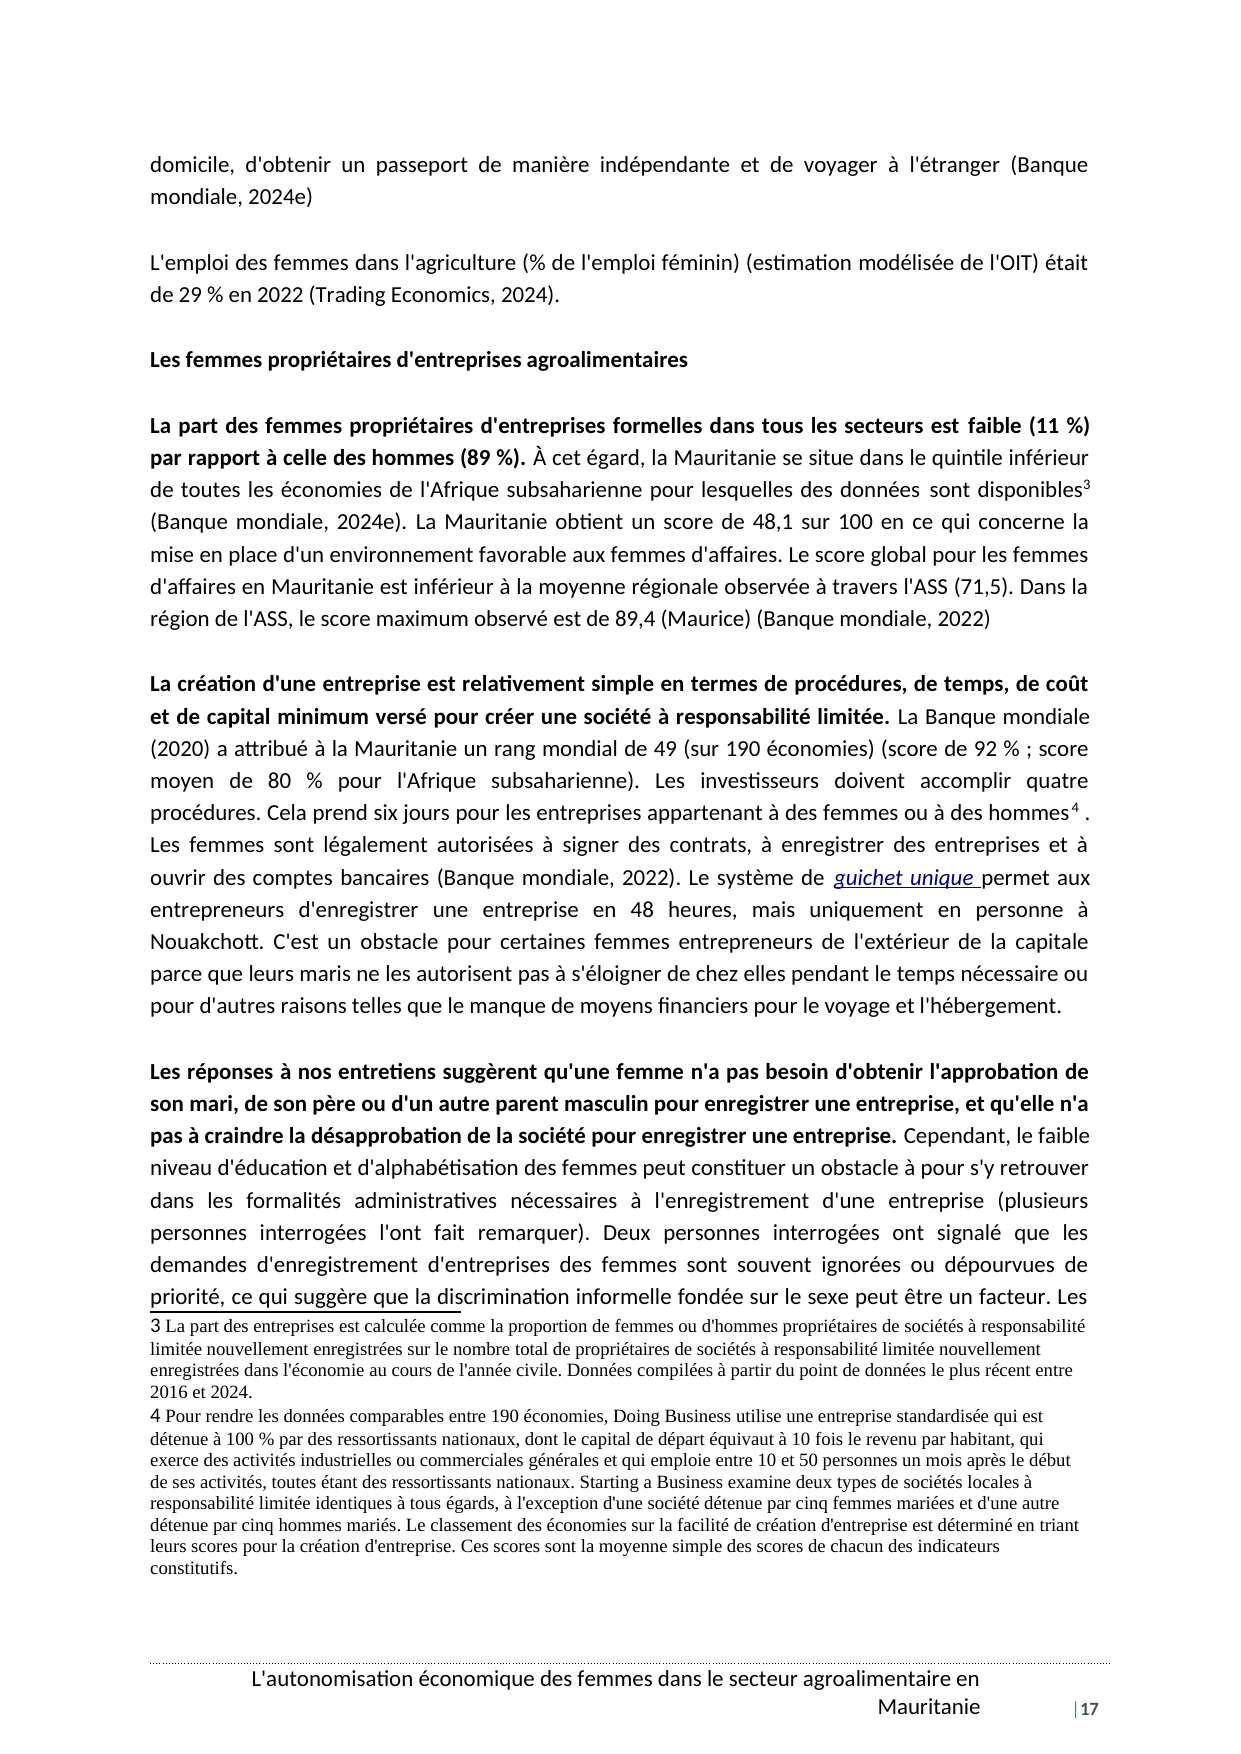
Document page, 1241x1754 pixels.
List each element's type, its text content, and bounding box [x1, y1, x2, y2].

text L'emploi des femmes dans l'agriculture (% de l'emploi féminin) (estimation modélisée de l'OIT) était de 29 % en 2022 (Trading Economics, 2024). [150, 248, 1090, 308]
text domicile, d'obtenir un passeport de manière indépendante et de voyager à l'étranger (Banque mondiale, 2024e) [150, 150, 1090, 210]
text Les réponses à nos entretiens suggèrent qu'une femme n'a pas besoin d'obtenir l'approbation de son mari, de son père ou d'un autre parent masculin pour enregistrer une entreprise, et qu'elle n'a pas à craindre la désapprobation de la société pour enregistrer une entreprise. Cependant, le faible niveau d'éducation et d'alphabétisation des femmes peut constituer un obstacle à pour s'y retrouver dans les formalités administratives nécessaires à l'enregistrement d'une entreprise (plusieurs personnes interrogées l'ont fait remarquer). Deux personnes interrogées ont signalé que les demandes d'enregistrement d'entreprises des femmes sont souvent ignorées ou dépourvues de priorité, ce qui suggère que la discrimination informelle fondée sur le sexe peut être un facteur. Les [150, 1057, 1090, 1310]
text Pour rendre les données comparables entre 190 économies, Doing Business utilise une entreprise standardisée qui est détenue à 100 % par des ressortissants nationaux, dont le capital de départ équivaut à 10 fois le revenu par habitant, qui exerce des activités industrielles ou commerciales générales et qui emploie entre 10 et 50 personnes un mois après le début de ses activités, toutes étant des ressortissants nationaux. Starting a Business examine deux types de sociétés locales à responsabilité limitée identiques à tous égards, à l'exception d'une société détenue par cinq femmes mariées et d'une autre détenue par cinq hommes mariés. Le classement des économies sur la facilité de création d'entreprise est déterminé en triant leurs scores pour la création d'entreprise. Ces scores sont la moyenne simple des scores de chacun des indicateurs constitutifs. [150, 1402, 1090, 1604]
text La création d'une entreprise est relativement simple en termes de procédures, de temps, de coût et de capital minimum versé pour créer une société à responsabilité limitée. La Banque mondiale (2020) a attribué à la Mauritanie un rang mondial de 49 (sur 190 économies) (score de 92 % ; score moyen de 80 % pour l'Afrique subsaharienne). Les investisseurs doivent accomplir quatre procédures. Cela prend six jours pour les entreprises appartenant à des femmes ou à des hommes . Les femmes sont légalement autorisées à signer des contrats, à enregistrer des entreprises et à ouvrir des comptes bancaires (Banque mondiale, 2022). Le système de guichet unique permet aux entrepreneurs d'enregistrer une entreprise en 48 heures, mais uniquement en personne à Nouakchott. C'est un obstacle pour certaines femmes entrepreneurs de l'extérieur de la capitale parce que leurs maris ne les autorisent pas à s'éloigner de chez elles pendant le temps nécessaire ou pour d'autres raisons telles que le manque de moyens financiers pour le voyage et l'hébergement. [150, 669, 1090, 1019]
text La part des entreprises est calculée comme la proportion de femmes ou d'hommes propriétaires de sociétés à responsabilité limitée nouvellement enregistrées sur le nombre total de propriétaires de sociétés à responsabilité limitée nouvellement enregistrées dans l'économie au cours de l'année civile. Données compilées à partir du point de données le plus récent entre 2016 et 2024. [150, 1312, 1090, 1402]
text Les femmes propriétaires d'entreprises agroalimentaires [150, 345, 1090, 373]
text La part des femmes propriétaires d'entreprises formelles dans tous les secteurs est faible (11 %) par rapport à celle des hommes (89 %). À cet égard, la Mauritanie se situe dans le quintile inférieur de toutes les économies de l'Afrique subsaharienne pour lesquelles des données sont disponibles (Banque mondiale, 2024e). La Mauritanie obtient un score de 48,1 sur 100 en ce qui concerne la mise en place d'un environnement favorable aux femmes d'affaires. Le score global pour les femmes d'affaires en Mauritanie est inférieur à la moyenne régionale observée à travers l'ASS (71,5). Dans la région de l'ASS, le score maximum observé est de 89,4 (Maurice) (Banque mondiale, 2022) [150, 411, 1090, 632]
